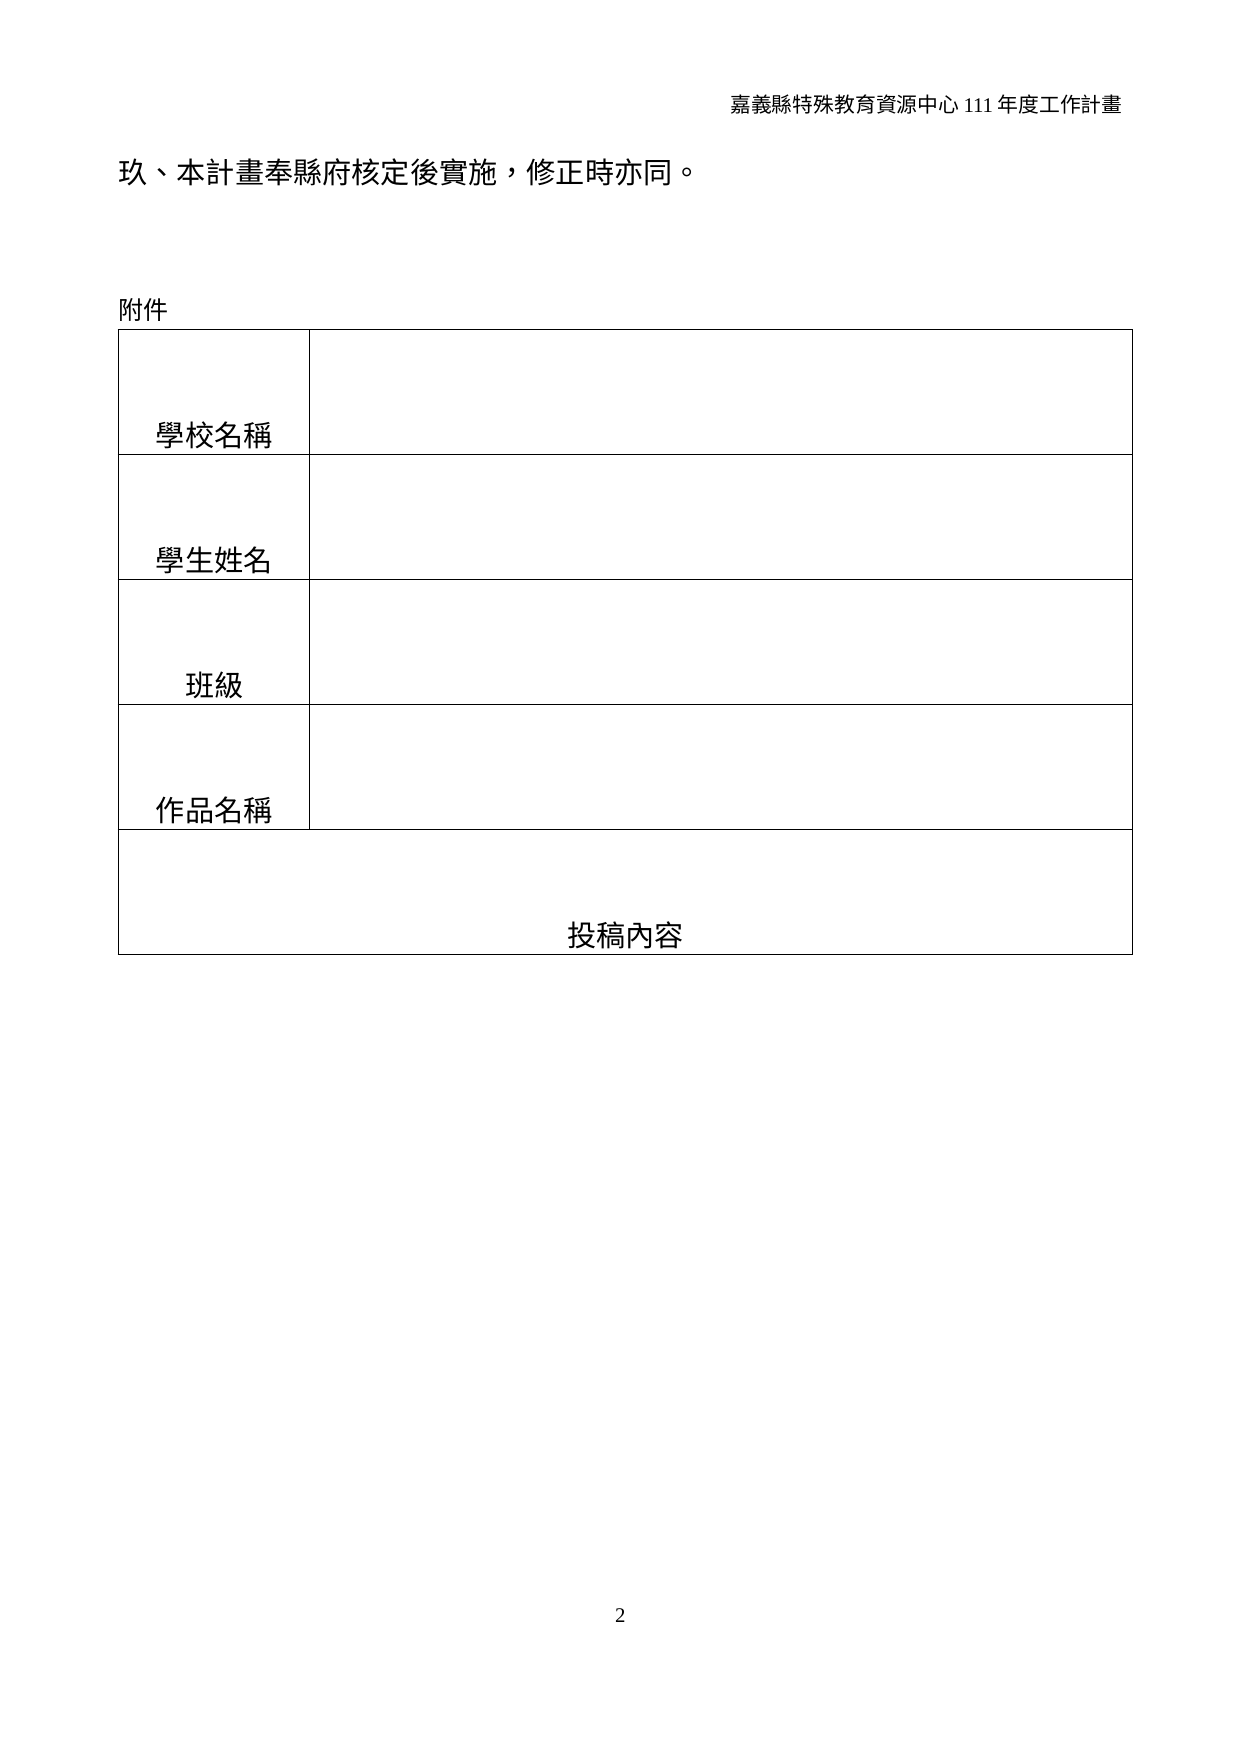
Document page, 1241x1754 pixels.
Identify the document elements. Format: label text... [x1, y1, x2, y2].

table_cell 班級 [119, 580, 309, 704]
text 玖、本計畫奉縣府核定後實施，修正時亦同。 [118, 142, 1122, 194]
table_cell [310, 705, 1132, 829]
table_cell 作品名稱 [119, 705, 309, 829]
table_cell 學生姓名 [119, 455, 309, 579]
table_header [310, 330, 1132, 454]
text 附件 [118, 267, 1122, 329]
table_cell [310, 580, 1132, 704]
table_header 學校名稱 [119, 330, 309, 454]
table_cell 投稿內容 [119, 830, 1132, 954]
table_cell [310, 455, 1132, 579]
